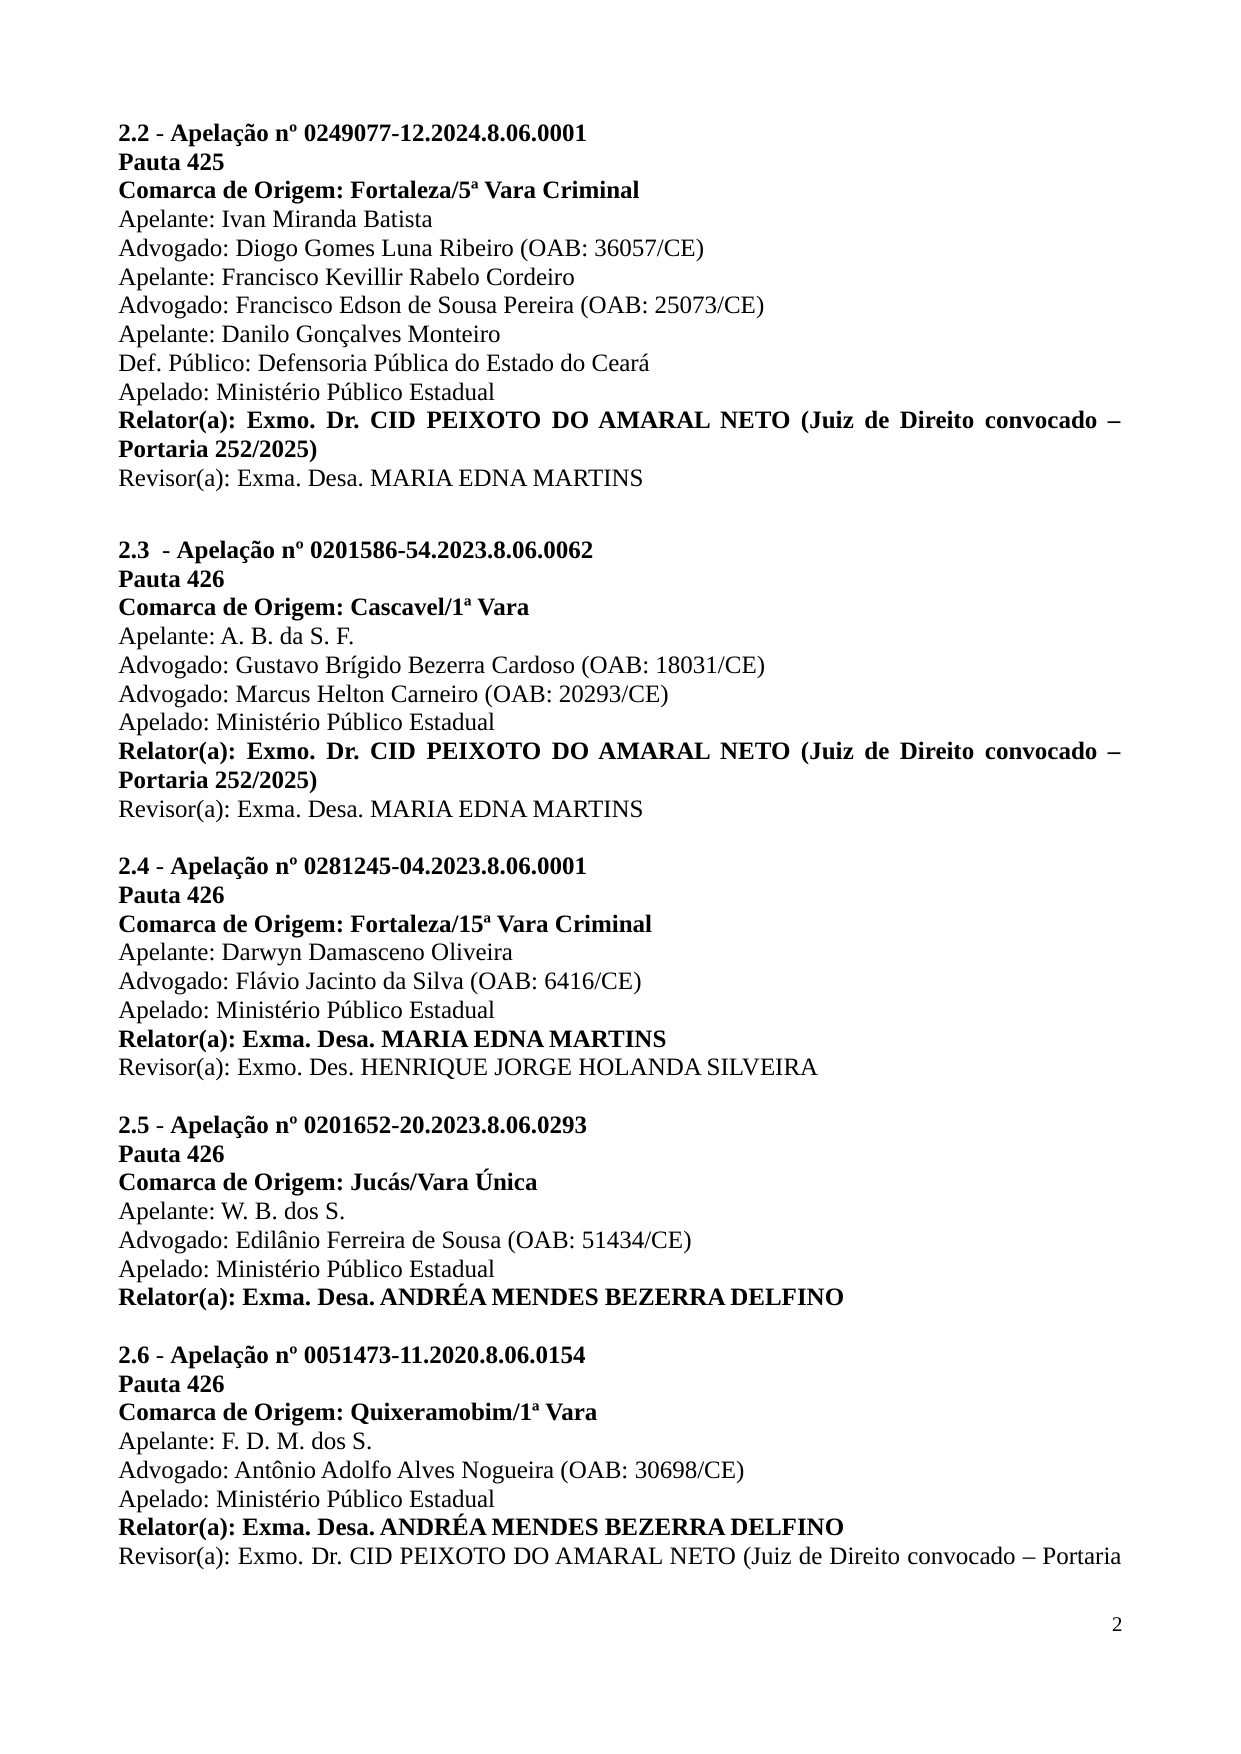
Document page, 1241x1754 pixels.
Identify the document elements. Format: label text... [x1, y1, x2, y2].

text Relator(a): Exmo. Dr. CID PEIXOTO DO AMARAL NETO (Juiz de Direito convocado – Portaria 252/2025) [118, 406, 1122, 463]
text Apelante: W. B. dos S. [118, 1196, 1122, 1225]
text Revisor(a): Exmo. Dr. CID PEIXOTO DO AMARAL NETO (Juiz de Direito convocado – Portaria [118, 1541, 1122, 1570]
text Comarca de Origem: Jucás/Vara Única [118, 1167, 1122, 1196]
text Def. Público: Defensoria Pública do Estado do Ceará [118, 348, 1122, 377]
text Apelado: Ministério Público Estadual [118, 377, 1122, 406]
text Apelante: F. D. M. dos S. [118, 1426, 1122, 1455]
text Apelado: Ministério Público Estadual [118, 1484, 1122, 1512]
text Relator(a): Exmo. Dr. CID PEIXOTO DO AMARAL NETO (Juiz de Direito convocado – Portaria 252/2025) [118, 736, 1122, 794]
text Apelante: Francisco Kevillir Rabelo Cordeiro [118, 262, 1122, 291]
text Revisor(a): Exma. Desa. MARIA EDNA MARTINS [118, 463, 1122, 492]
text Comarca de Origem: Cascavel/1ª Vara [118, 592, 1122, 621]
text Relator(a): Exma. Desa. MARIA EDNA MARTINS [118, 1024, 1122, 1052]
text Comarca de Origem: Fortaleza/5ª Vara Criminal [118, 176, 1122, 204]
text Pauta 426 [118, 1369, 1122, 1397]
text Advogado: Edilânio Ferreira de Sousa (OAB: 51434/CE) [118, 1225, 1122, 1254]
text Apelado: Ministério Público Estadual [118, 995, 1122, 1024]
text Revisor(a): Exma. Desa. MARIA EDNA MARTINS [118, 794, 1122, 822]
text 2.6 - Apelação nº 0051473-11.2020.8.06.0154 [118, 1340, 1122, 1369]
text Advogado: Francisco Edson de Sousa Pereira (OAB: 25073/CE) [118, 291, 1122, 319]
text Advogado: Marcus Helton Carneiro (OAB: 20293/CE) [118, 679, 1122, 707]
text 2.2 - Apelação nº 0249077-12.2024.8.06.0001 [118, 118, 1122, 147]
text Apelante: Ivan Miranda Batista [118, 204, 1122, 233]
text Apelante: Darwyn Damasceno Oliveira [118, 937, 1122, 966]
text Relator(a): Exma. Desa. ANDRÉA MENDES BEZERRA DELFINO [118, 1512, 1122, 1541]
text 2.3 - Apelação nº 0201586-54.2023.8.06.0062 [118, 535, 1122, 564]
text Advogado: Flávio Jacinto da Silva (OAB: 6416/CE) [118, 966, 1122, 995]
text Pauta 426 [118, 1139, 1122, 1167]
text Advogado: Diogo Gomes Luna Ribeiro (OAB: 36057/CE) [118, 233, 1122, 262]
text Advogado: Gustavo Brígido Bezerra Cardoso (OAB: 18031/CE) [118, 650, 1122, 679]
text Relator(a): Exma. Desa. ANDRÉA MENDES BEZERRA DELFINO [118, 1282, 1122, 1311]
text Apelante: Danilo Gonçalves Monteiro [118, 319, 1122, 348]
text Apelado: Ministério Público Estadual [118, 1254, 1122, 1282]
text 2.5 - Apelação nº 0201652-20.2023.8.06.0293 [118, 1110, 1122, 1139]
text Pauta 425 [118, 147, 1122, 176]
text 2.4 - Apelação nº 0281245-04.2023.8.06.0001 [118, 851, 1122, 880]
text Pauta 426 [118, 564, 1122, 592]
text Revisor(a): Exmo. Des. HENRIQUE JORGE HOLANDA SILVEIRA [118, 1052, 1122, 1081]
text Advogado: Antônio Adolfo Alves Nogueira (OAB: 30698/CE) [118, 1455, 1122, 1484]
text Comarca de Origem: Fortaleza/15ª Vara Criminal [118, 909, 1122, 937]
text Apelante: A. B. da S. F. [118, 621, 1122, 650]
text Apelado: Ministério Público Estadual [118, 707, 1122, 736]
text Comarca de Origem: Quixeramobim/1ª Vara [118, 1397, 1122, 1426]
text Pauta 426 [118, 880, 1122, 909]
